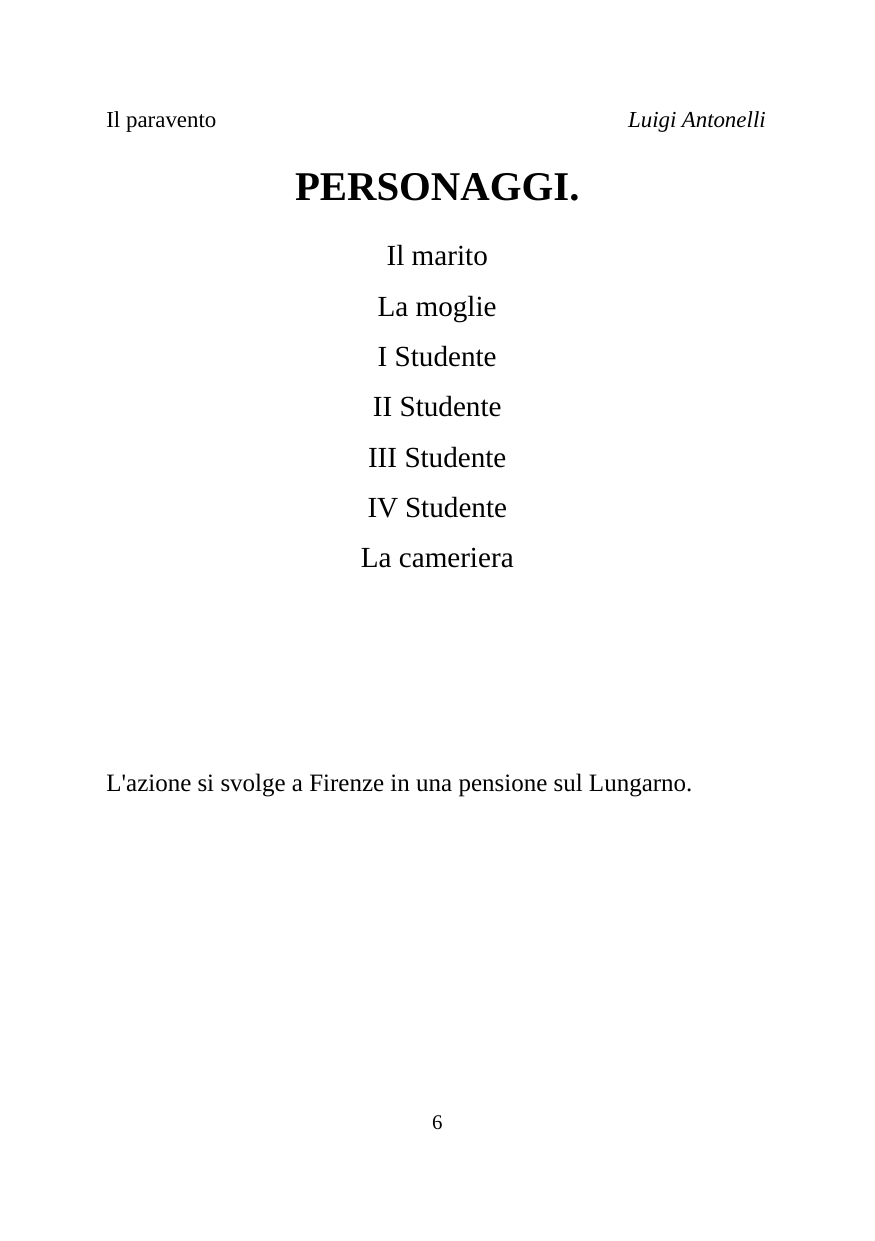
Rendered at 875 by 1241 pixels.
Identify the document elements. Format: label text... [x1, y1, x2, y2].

text I Studente [106, 339, 768, 373]
text La cameriera [106, 540, 768, 574]
text III Studente [106, 440, 768, 473]
subtitle PERSONAGGI. [106, 162, 768, 209]
text IV Studente [106, 490, 768, 524]
text II Studente [106, 389, 768, 423]
text La moglie [106, 289, 768, 322]
text Il marito [106, 238, 768, 272]
text L'azione si svolge a Firenze in una pensione sul Lungarno. [106, 768, 768, 797]
